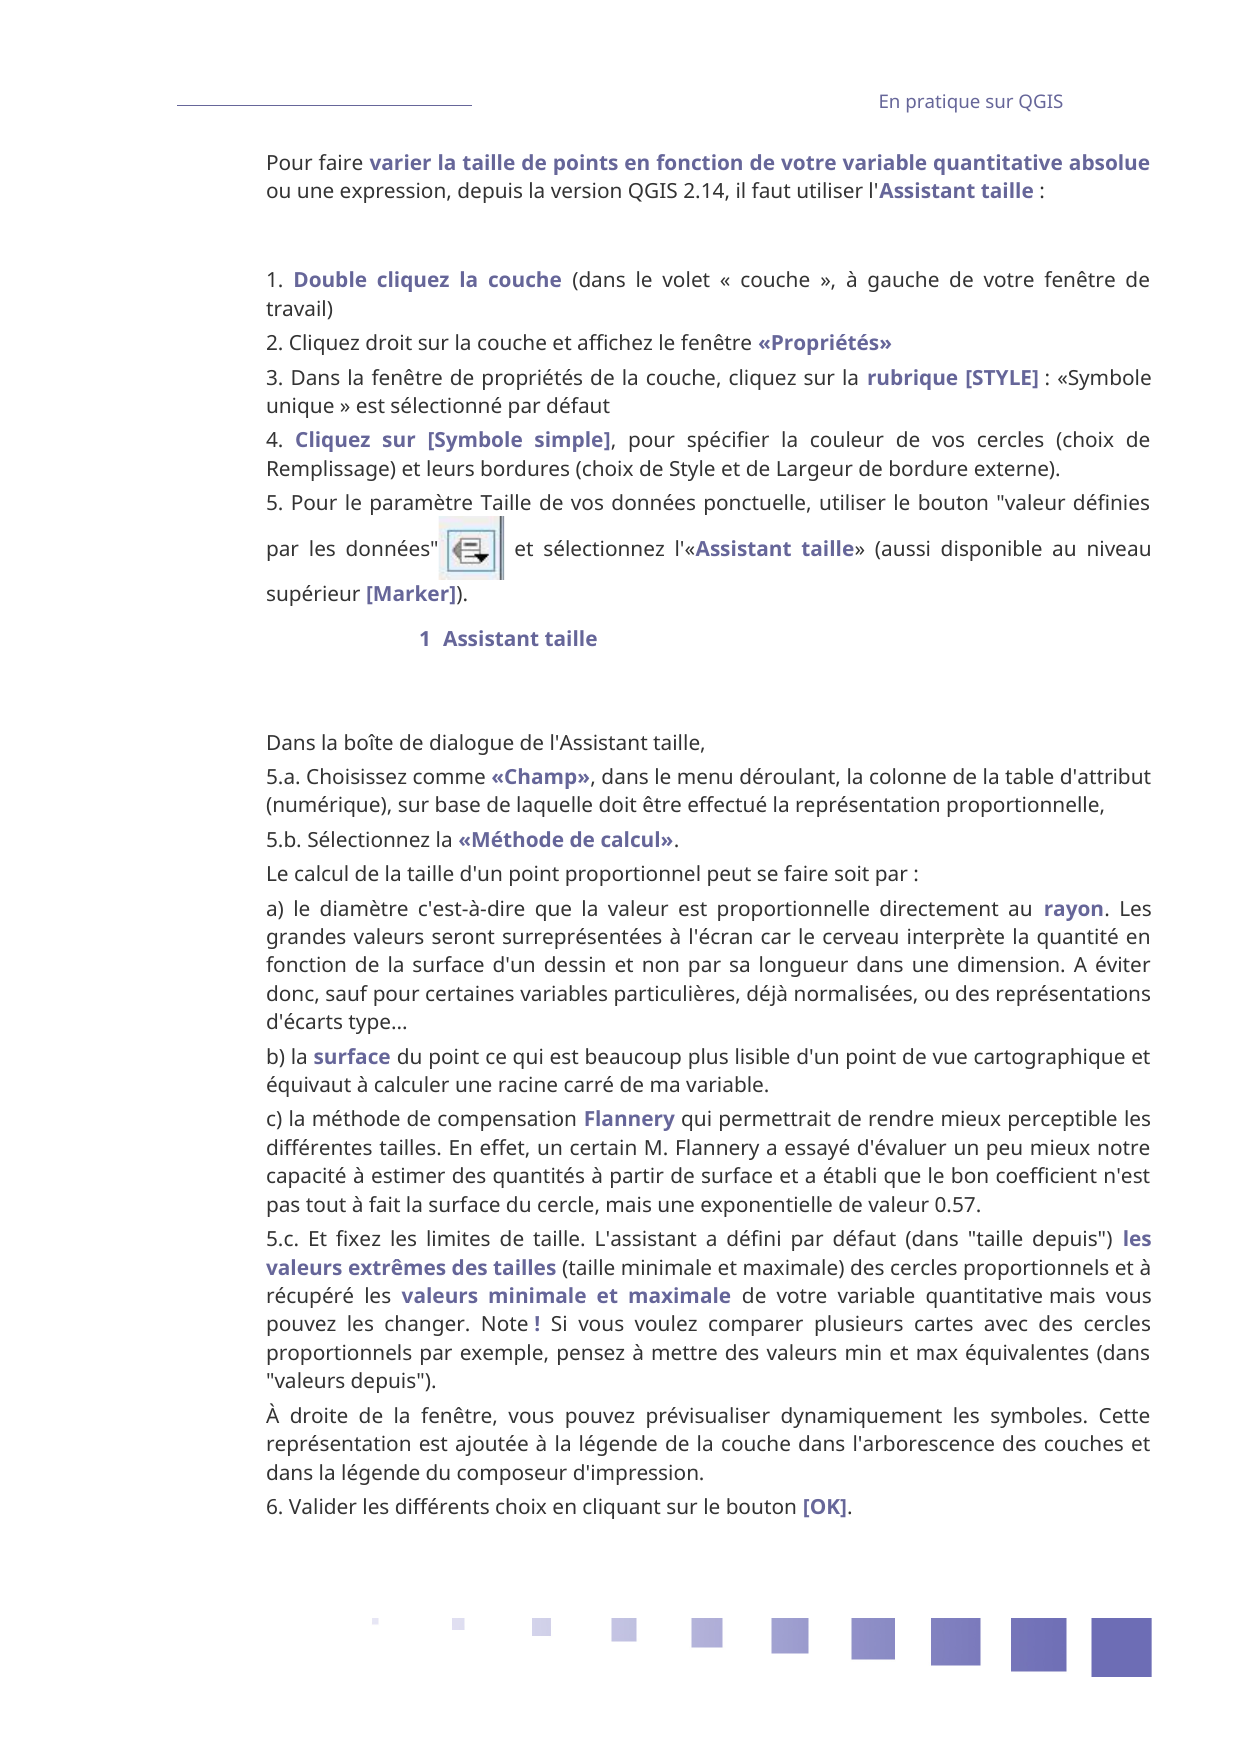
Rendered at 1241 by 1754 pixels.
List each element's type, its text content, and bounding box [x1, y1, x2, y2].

picture [438, 516, 505, 580]
text Pour faire varier la taille de points en fonction de votre variable quantitative absolue ou une expression, depuis la version QGIS 2.14, il faut utiliser l'Assistant taille : [266, 124, 1152, 204]
title Assistant taille [413, 624, 1152, 652]
table_header Dans la boîte de dialogue de l'Assistant taille, 5.a. Choisissez comme «Champ», dans le menu déroulant, la colonne de la table d'attribut (numérique), sur base de laquelle doit être effectué la représentation proportionnelle, 5.b. Sélectionnez la «Méthode de calcul». Le calcul de la taille d'un point proportionnel peut se faire soit par : a) le diamètre c'est-à-dire que la valeur est proportionnelle directement au rayon. Les grandes valeurs seront surreprésentées à l'écran car le cerveau interprète la quantité en fonction de la surface d'un dessin et non par sa longueur dans une dimension. A éviter donc, sauf pour certaines variables particulières, déjà normalisées, ou des représentations d'écarts type... b) la surface du point ce qui est beaucoup plus lisible d'un point de vue cartographique et équivaut à calculer une racine carré de ma variable. c) la méthode de compensation Flannery qui permettrait de rendre mieux perceptible les différentes tailles. En effet, un certain M. Flannery a essayé d'évaluer un peu mieux notre capacité à estimer des quantités à partir de surface et a établi que le bon coefficient n'est pas tout à fait la surface du cercle, mais une exponentielle de valeur 0.57. 5.c. Et fixez les limites de taille. L'assistant a défini par défaut (dans "taille depuis") les valeurs extrêmes des tailles (taille minimale et maximale) des cercles proportionnels et à récupéré les valeurs minimale et maximale de votre variable quantitative mais vous pouvez les changer. Note ! Si vous voulez comparer plusieurs cartes avec des cercles proportionnels par exemple, pensez à mettre des valeurs min et max équivalentes (dans "valeurs depuis"). À droite de la fenêtre, vous pouvez prévisualiser dynamiquement les symboles. Cette représentation est ajoutée à la légende de la couche dans l'arborescence des couches et dans la légende du composeur d'impression. 6. Valider les différents choix en cliquant sur le bouton [OK]. [266, 690, 1152, 1521]
table_header 1. Double cliquez la couche (dans le volet « couche », à gauche de votre fenêtre de travail) 2. Cliquez droit sur la couche et affichez le fenêtre «Propriétés» 3. Dans la fenêtre de propriétés de la couche, cliquez sur la rubrique [STYLE] : «Symbole unique » est sélectionné par défaut 4. Cliquez sur [Symbole simple], pour spécifier la couleur de vos cercles (choix de Remplissage) et leurs bordures (choix de Style et de Largeur de bordure externe). 5. Pour le paramètre Taille de vos données ponctuelle, utiliser le bouton "valeur définies par les données" et sélectionnez l'«Assistant taille» (aussi disponible au niveau supérieur [Marker]). [266, 227, 1152, 608]
picture [177, 1618, 1152, 1677]
